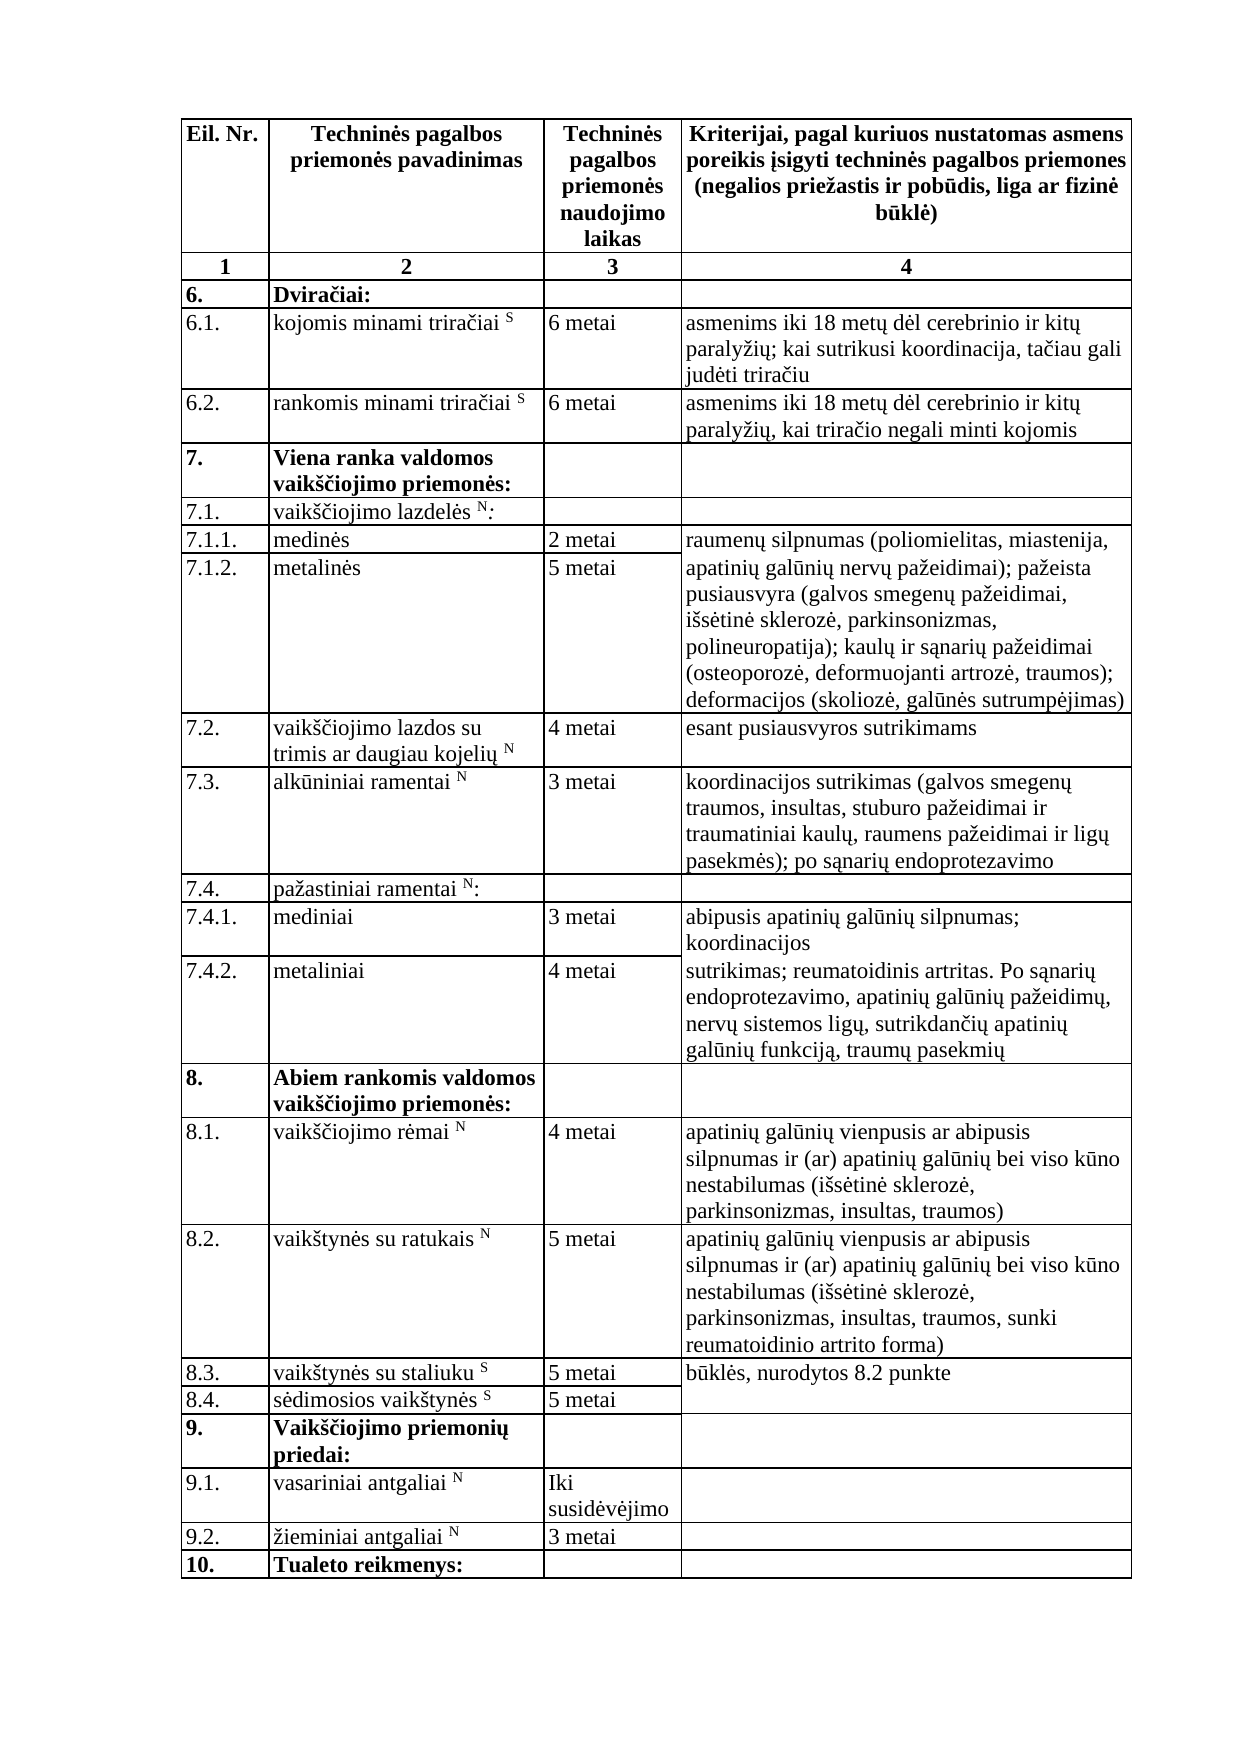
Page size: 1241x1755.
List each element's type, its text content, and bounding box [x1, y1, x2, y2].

table_cell vaikščiojimo rėmai N [270, 1118, 543, 1224]
table_cell 3 metai [545, 1523, 681, 1549]
table_cell 8.2. [182, 1225, 268, 1357]
table_cell 8.3. [182, 1359, 268, 1385]
table_cell apatinių galūnių nervų pažeidimai); pažeista pusiausvyra (galvos smegenų pažeidimai, išsėtinė sklerozė, parkinsonizmas, polineuropatija); kaulų ir sąnarių pažeidimai (osteoporozė, deformuojanti artrozė, traumos); deformacijos (skoliozė, galūnės sutrumpėjimas) [682, 552, 1131, 712]
table_cell abipusis apatinių galūnių silpnumas; koordinacijos [682, 903, 1131, 955]
table_cell mediniai [270, 903, 543, 955]
table_cell [545, 281, 681, 307]
table_cell Iki susidėvėjimo [545, 1469, 681, 1521]
table_cell 7.3. [182, 768, 268, 873]
table_cell 7.1.2. [182, 554, 268, 712]
table_cell 8.4. [182, 1387, 268, 1413]
table_cell [545, 875, 681, 901]
table_cell rankomis minami triračiai S [270, 390, 543, 442]
table_cell vaikštynės su staliuku S [270, 1359, 543, 1385]
table_header Techninės pagalbos priemonės naudojimo laikas [545, 120, 681, 251]
table_cell 1 [182, 253, 268, 279]
table_cell vaikštynės su ratukais N [270, 1225, 543, 1357]
table_cell metaliniai [270, 957, 543, 1062]
table_cell [545, 444, 681, 496]
table_cell medinės [270, 526, 543, 552]
table_cell 6.1. [182, 309, 268, 388]
table_cell apatinių galūnių vienpusis ar abipusis silpnumas ir (ar) apatinių galūnių bei viso kūno nestabilumas (išsėtinė sklerozė, parkinsonizmas, insultas, traumos, sunki reumatoidinio artrito forma) [682, 1225, 1131, 1357]
table_cell [545, 498, 681, 524]
table_cell [682, 875, 1131, 901]
table_cell 3 metai [545, 768, 681, 873]
table_cell [682, 444, 1131, 496]
table_cell 4 metai [545, 957, 681, 1062]
table_cell alkūniniai ramentai N [270, 768, 543, 873]
table_cell 4 metai [545, 714, 681, 766]
table_cell 8.1. [182, 1118, 268, 1224]
table_header Techninės pagalbos priemonės pavadinimas [270, 120, 543, 251]
table_cell 10. [182, 1551, 268, 1577]
table_cell [682, 1551, 1131, 1577]
table_cell asmenims iki 18 metų dėl cerebrinio ir kitų paralyžių; kai sutrikusi koordinacija, tačiau gali judėti triračiu [682, 309, 1131, 388]
table_cell būklės, nurodytos 8.2 punkte [682, 1359, 1131, 1413]
table_cell 9.2. [182, 1523, 268, 1549]
table_cell [682, 1414, 1131, 1467]
table_cell 7.2. [182, 714, 268, 766]
table_cell 9. [182, 1415, 268, 1467]
table_cell 6 metai [545, 309, 681, 388]
table_cell [682, 1469, 1131, 1521]
table_cell 7.1.1. [182, 526, 268, 552]
table_cell 4 metai [545, 1118, 681, 1224]
table_cell 5 metai [545, 1387, 681, 1413]
table_cell Dviračiai: [270, 281, 543, 307]
table_cell sutrikimas; reumatoidinis artritas. Po sąnarių endoprotezavimo, apatinių galūnių pažeidimų, nervų sistemos ligų, sutrikdančių apatinių galūnių funkciją, traumų pasekmių [682, 955, 1131, 1062]
table_cell 7.1. [182, 498, 268, 524]
table_cell Abiem rankomis valdomos vaikščiojimo priemonės: [270, 1064, 543, 1117]
table_cell koordinacijos sutrikimas (galvos smegenų traumos, insultas, stuburo pažeidimai ir traumatiniai kaulų, raumens pažeidimai ir ligų pasekmės); po sąnarių endoprotezavimo [682, 768, 1131, 873]
table_cell pažastiniai ramentai N: [270, 875, 543, 901]
table_cell raumenų silpnumas (poliomielitas, miastenija, [682, 526, 1131, 552]
table_cell 7.4.2. [182, 957, 268, 1062]
table_cell 3 metai [545, 903, 681, 955]
table_cell 5 metai [545, 1225, 681, 1357]
table_cell 2 metai [545, 526, 681, 552]
table_cell Viena ranka valdomos vaikščiojimo priemonės: [270, 444, 543, 496]
table_cell 7.4.1. [182, 903, 268, 955]
table_cell 4 [682, 253, 1131, 279]
table_cell vaikščiojimo lazdos su trimis ar daugiau kojelių N [270, 714, 543, 766]
table_cell 7. [182, 444, 268, 496]
table_cell Vaikščiojimo priemonių priedai: [270, 1415, 543, 1467]
table_cell [545, 1551, 681, 1577]
table_cell 7.4. [182, 875, 268, 901]
table_cell 6.2. [182, 390, 268, 442]
table_cell [545, 1064, 681, 1117]
table_cell 6 metai [545, 390, 681, 442]
table_cell 2 [270, 253, 543, 279]
table_cell 6. [182, 281, 268, 307]
table_cell [545, 1415, 681, 1467]
table_cell kojomis minami triračiai S [270, 309, 543, 388]
table_cell 9.1. [182, 1469, 268, 1521]
table_cell vasariniai antgaliai N [270, 1469, 543, 1521]
table_header Kriterijai, pagal kuriuos nustatomas asmens poreikis įsigyti techninės pagalbos priemones (negalios priežastis ir pobūdis, liga ar fizinė būklė) [682, 120, 1131, 251]
table_cell [682, 1064, 1131, 1117]
table_cell [682, 1523, 1131, 1549]
table_cell 3 [545, 253, 681, 279]
table_cell Tualeto reikmenys: [270, 1551, 543, 1577]
table_cell 5 metai [545, 554, 681, 712]
table_cell 5 metai [545, 1359, 681, 1385]
table_cell asmenims iki 18 metų dėl cerebrinio ir kitų paralyžių, kai triračio negali minti kojomis [682, 390, 1131, 442]
table_cell metalinės [270, 554, 543, 712]
table_cell apatinių galūnių vienpusis ar abipusis silpnumas ir (ar) apatinių galūnių bei viso kūno nestabilumas (išsėtinė sklerozė, parkinsonizmas, insultas, traumos) [682, 1118, 1131, 1224]
table_header Eil. Nr. [182, 120, 268, 251]
table_cell [682, 281, 1131, 307]
table_cell sėdimosios vaikštynės S [270, 1387, 543, 1413]
table_cell vaikščiojimo lazdelės N: [270, 498, 543, 524]
table_cell žieminiai antgaliai N [270, 1523, 543, 1549]
table_cell [682, 498, 1131, 524]
table_cell esant pusiausvyros sutrikimams [682, 714, 1131, 766]
table_cell 8. [182, 1064, 268, 1117]
